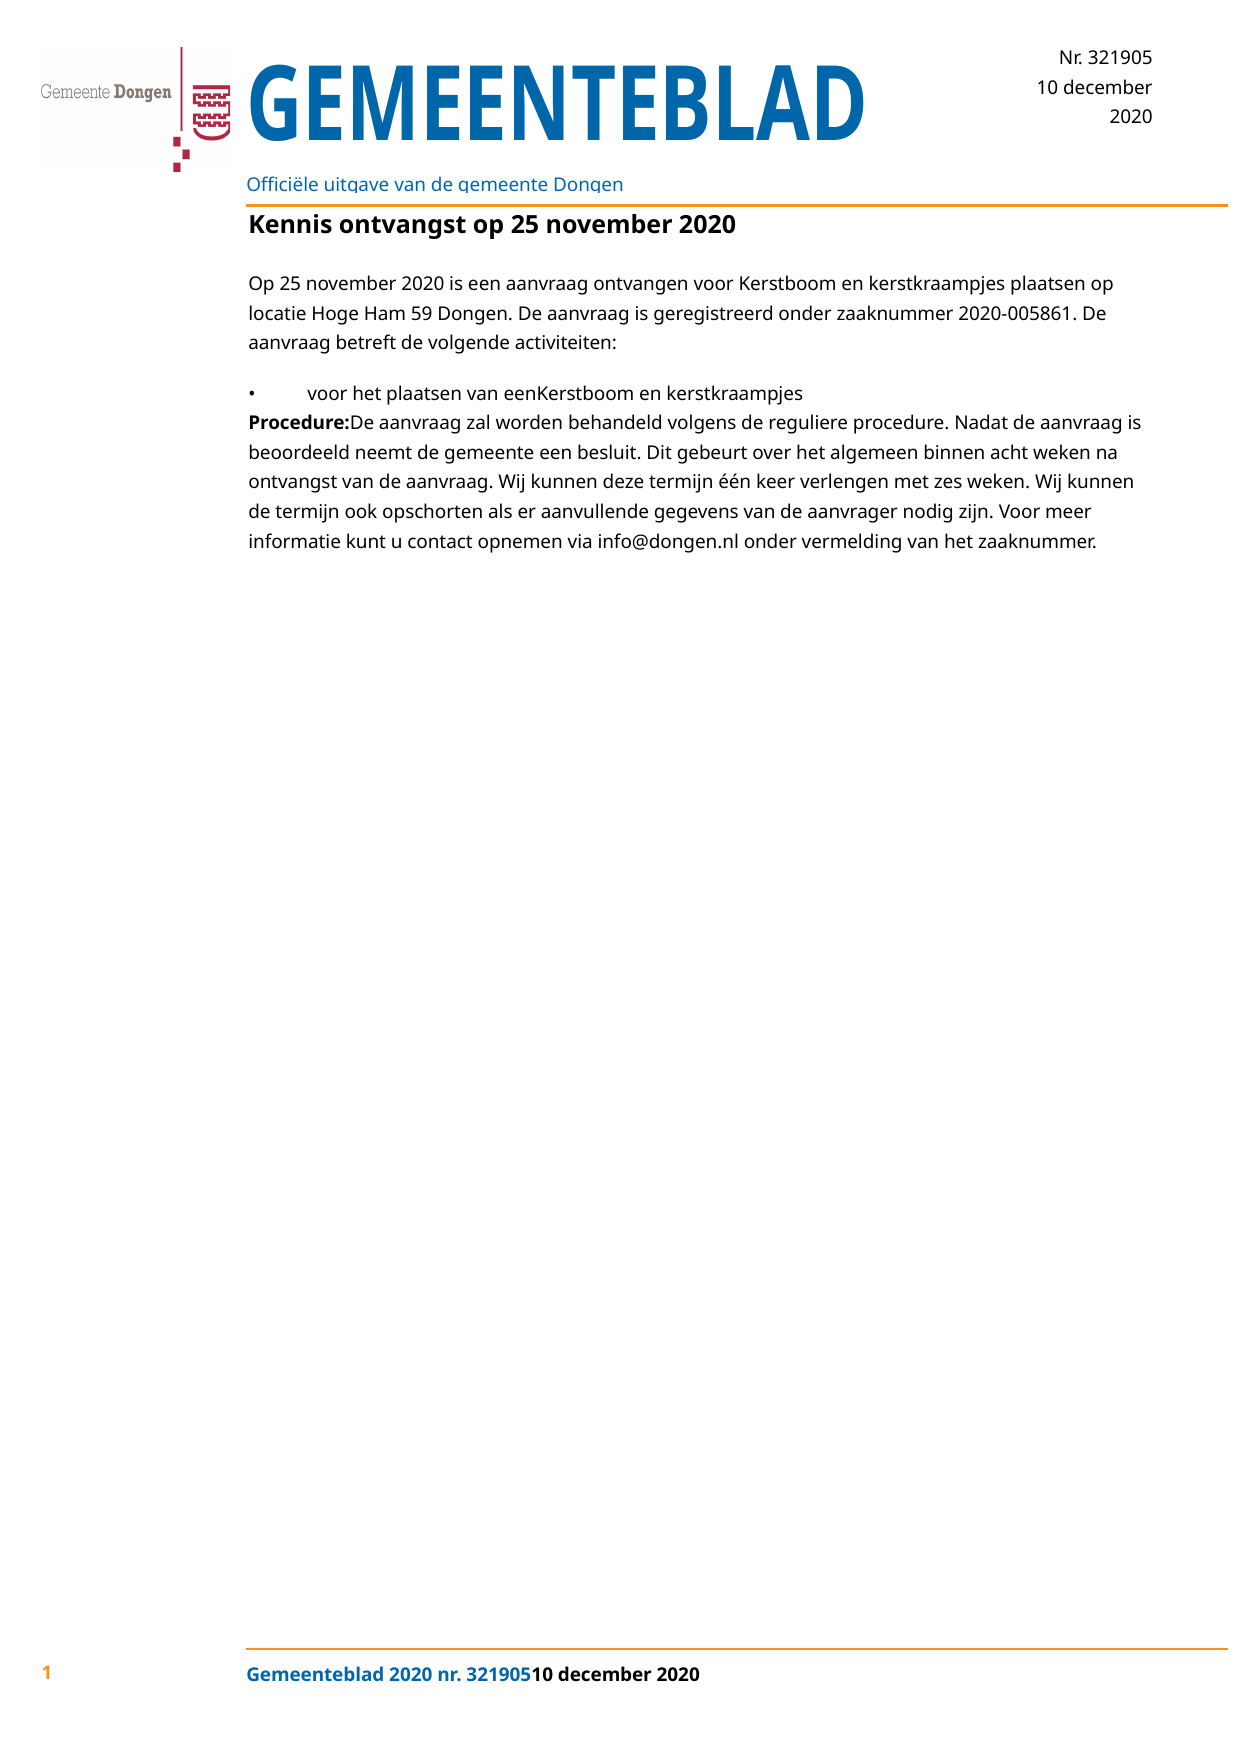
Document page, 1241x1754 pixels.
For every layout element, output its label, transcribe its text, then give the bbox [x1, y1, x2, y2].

list voor het plaatsen van eenKerstboom en kerstkraampjes [248, 380, 1152, 406]
text Op 25 november 2020 is een aanvraag ontvangen voor Kerstboom en kerstkraampjes plaatsen op locatie Hoge Ham 59 Dongen. De aanvraag is geregistreerd onder zaaknummer 2020-005861. De aanvraag betreft de volgende activiteiten: [248, 270, 1152, 355]
text Kennis ontvangst op 25 november 2020 [248, 207, 1152, 241]
text Procedure:De aanvraag zal worden behandeld volgens de reguliere procedure. Nadat de aanvraag is beoordeeld neemt de gemeente een besluit. Dit gebeurt over het algemeen binnen acht weken na ontvangst van de aanvraag. Wij kunnen deze termijn één keer verlengen met zes weken. Wij kunnen de termijn ook opschorten als er aanvullende gegevens van de aanvrager nodig zijn. Voor meer informatie kunt u contact opnemen via info@dongen.nl onder vermelding van het zaaknummer. [248, 409, 1152, 553]
picture [41, 47, 231, 172]
